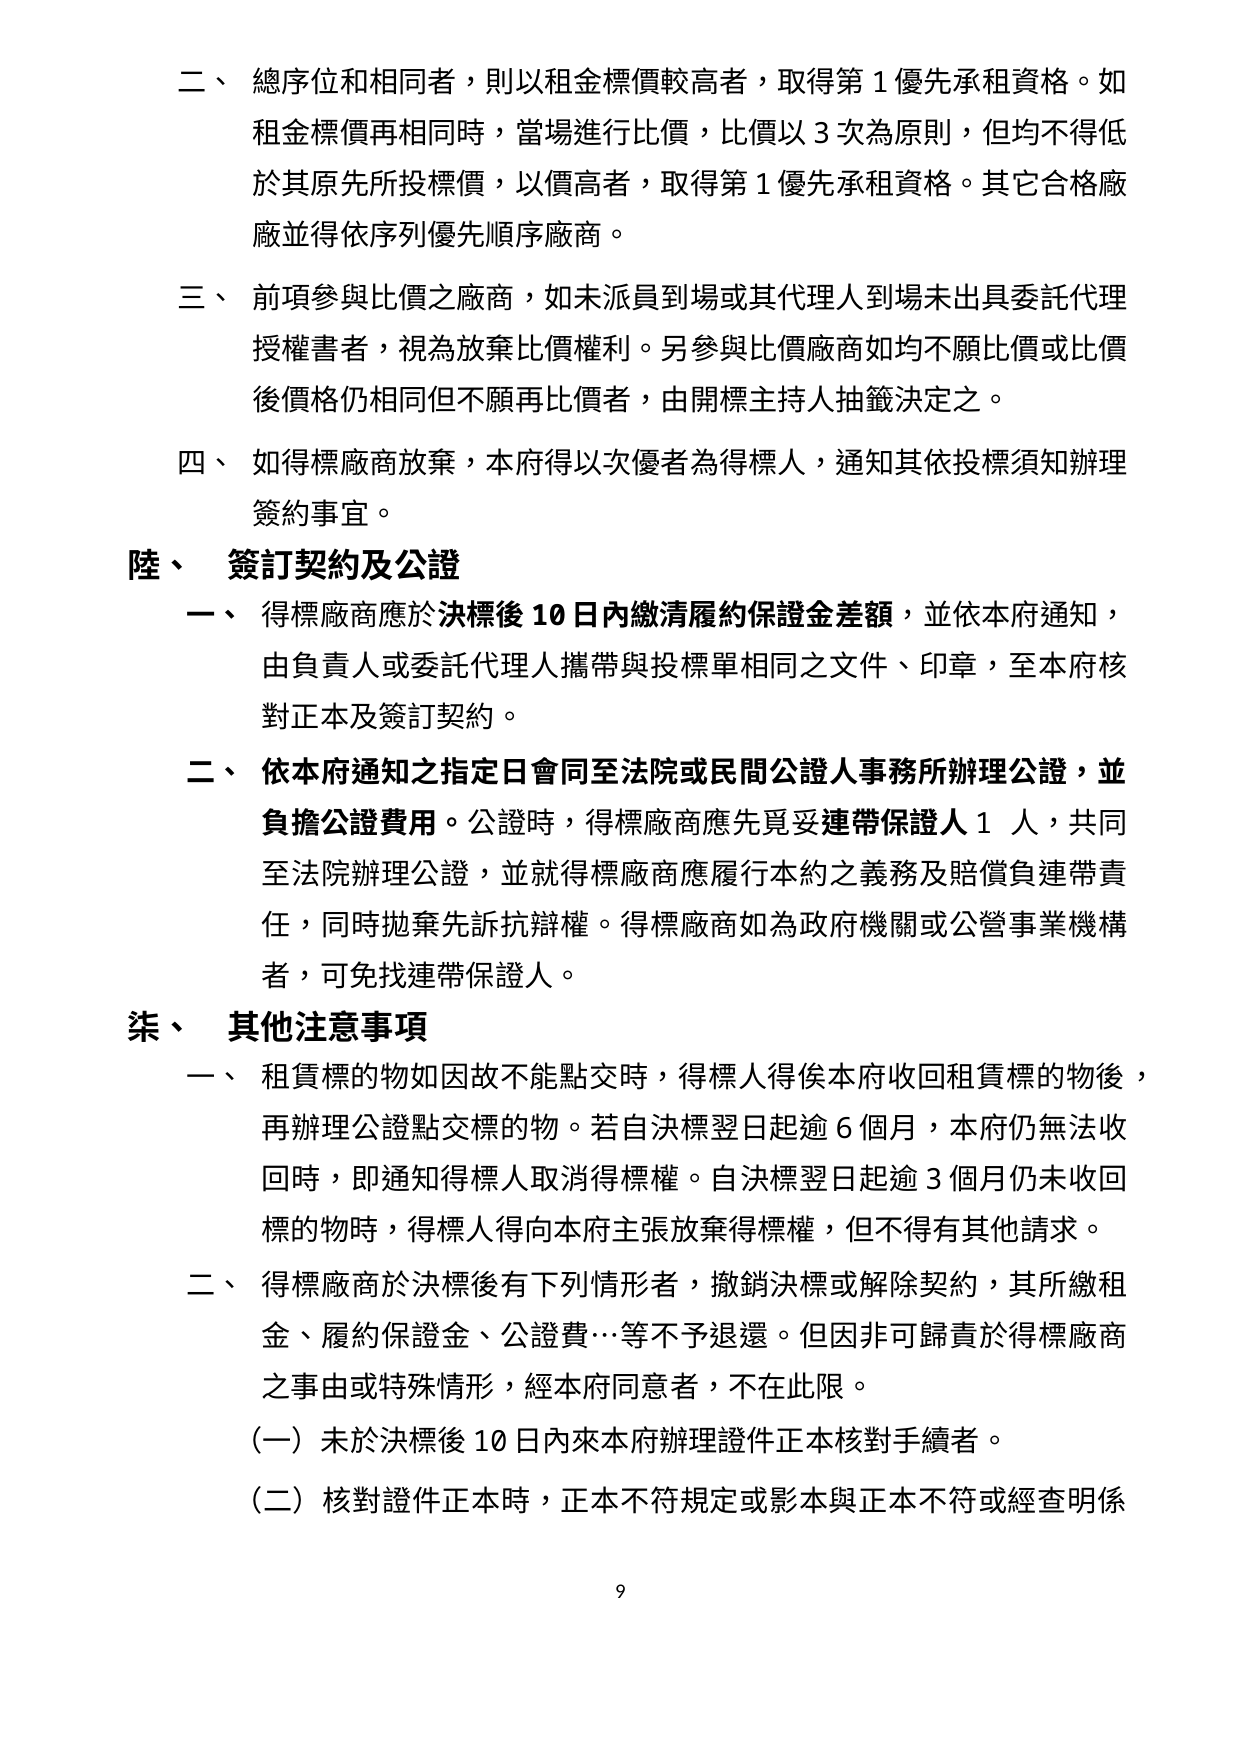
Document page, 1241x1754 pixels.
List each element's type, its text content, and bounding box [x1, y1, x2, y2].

list 前項參與比價之廠商，如未派員到場或其代理人到場未出具委託代理授權書者，視為放棄比價權利。另參與比價廠商如均不願比價或比價後價格仍相同但不願再比價者，由開標主持人抽籤決定之。 [177, 275, 1128, 418]
text （一）未於決標後10日內來本府辦理證件正本核對手續者。 [233, 1414, 1128, 1460]
list 依本府通知之指定日會同至法院或民間公證人事務所辦理公證，並負擔公證費用。公證時，得標廠商應先覓妥連帶保證人1 人，共同至法院辦理公證，並就得標廠商應履行本約之義務及賠償負連帶責任，同時拋棄先訴抗辯權。得標廠商如為政府機關或公營事業機構者，可免找連帶保證人。 [186, 749, 1128, 994]
list 如得標廠商放棄，本府得以次優者為得標人，通知其依投標須知辦理簽約事宜。 [177, 439, 1128, 532]
list 得標廠商應於決標後10日內繳清履約保證金差額，並依本府通知，由負責人或委託代理人攜帶與投標單相同之文件、印章，至本府核對正本及簽訂契約。 [186, 592, 1128, 736]
list 簽訂契約及公證 [127, 541, 1128, 587]
list 其他注意事項 [127, 1003, 1128, 1049]
list 得標廠商於決標後有下列情形者，撤銷決標或解除契約，其所繳租金、履約保證金、公證費…等不予退還。但因非可歸責於得標廠商之事由或特殊情形，經本府同意者，不在此限。 [186, 1262, 1128, 1406]
text （二）核對證件正本時，正本不符規定或影本與正本不符或經查明係 [233, 1474, 1128, 1520]
list 租賃標的物如因故不能點交時，得標人得俟本府收回租賃標的物後，再辦理公證點交標的物。若自決標翌日起逾6個月，本府仍無法收回時，即通知得標人取消得標權。自決標翌日起逾3個月仍未收回標的物時，得標人得向本府主張放棄得標權，但不得有其他請求。 [186, 1054, 1128, 1248]
list 總序位和相同者，則以租金標價較高者，取得第1優先承租資格。如租金標價再相同時，當場進行比價，比價以3次為原則，但均不得低於其原先所投標價，以價高者，取得第1優先承租資格。其它合格廠廠並得依序列優先順序廠商。 [177, 59, 1128, 254]
